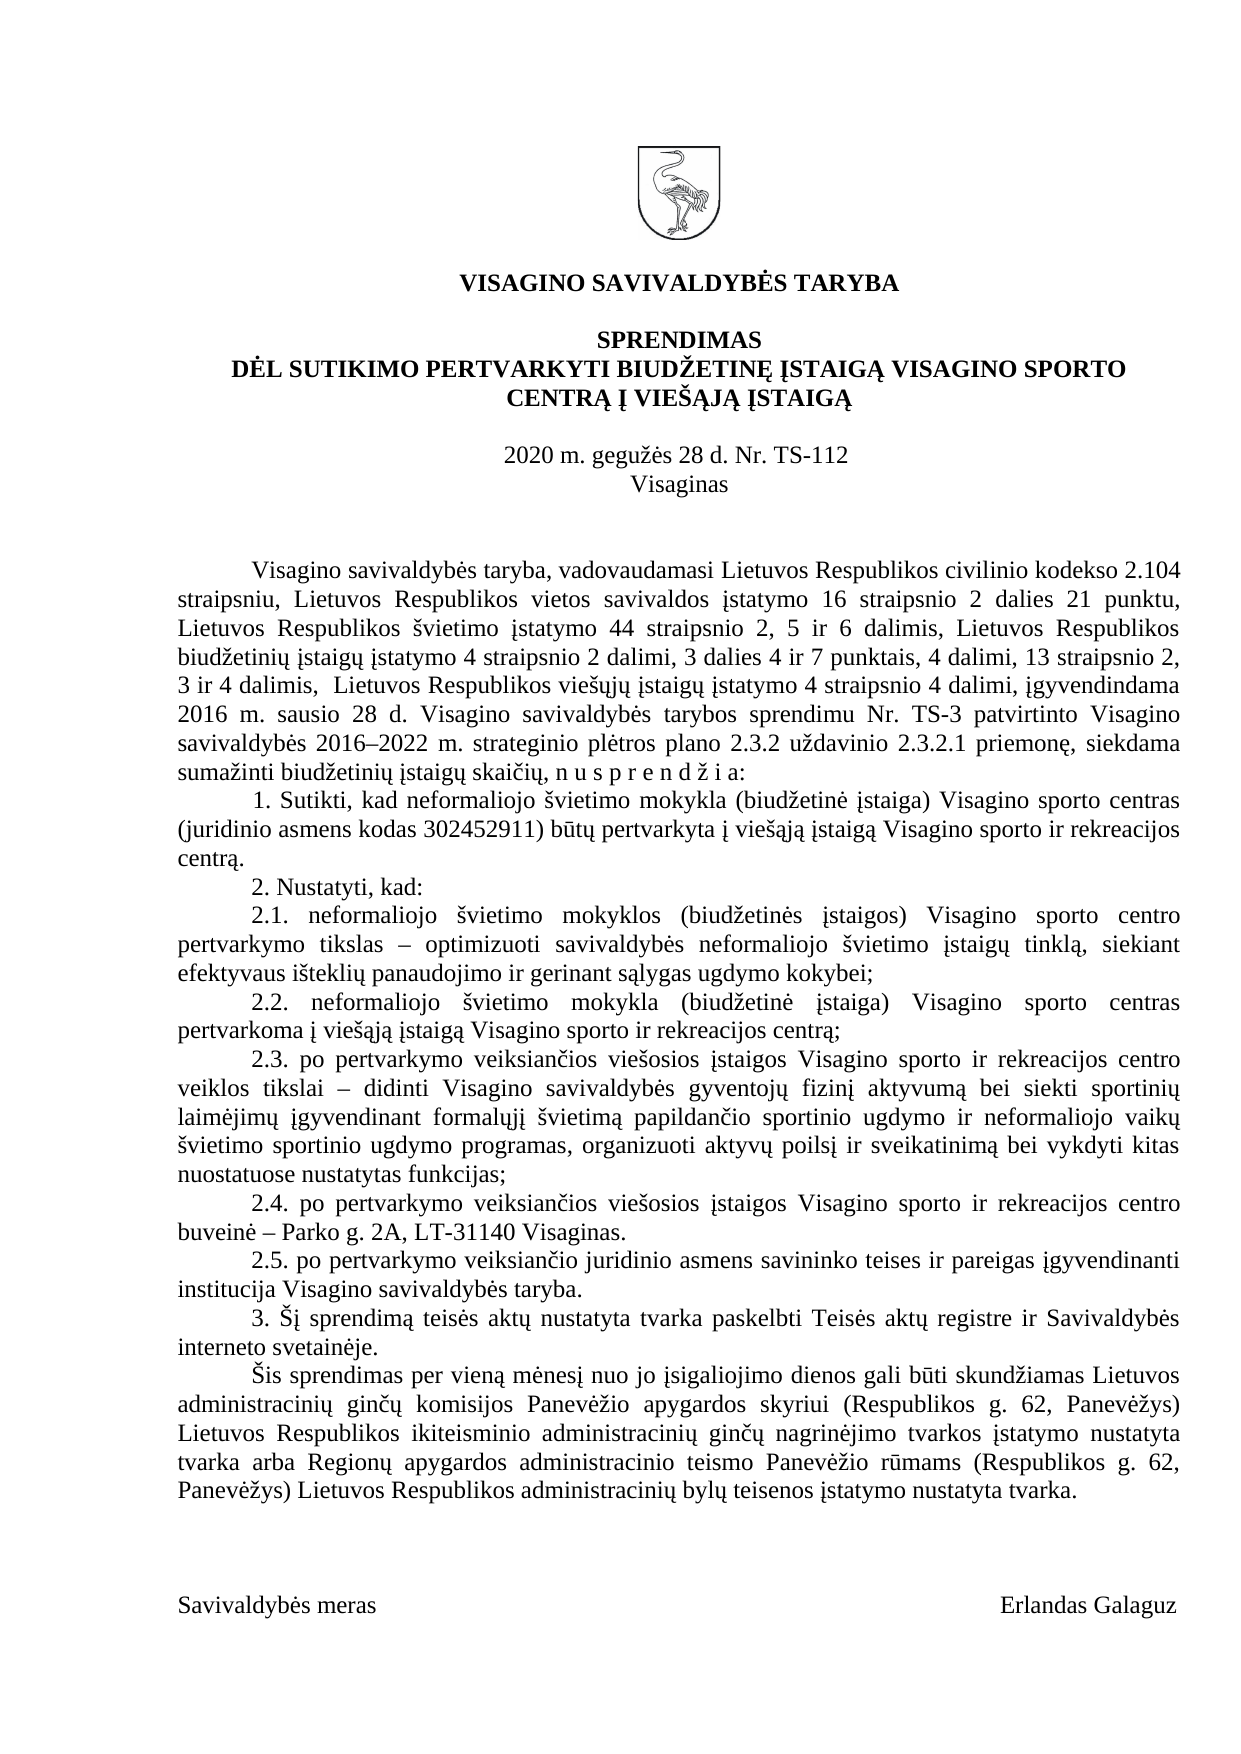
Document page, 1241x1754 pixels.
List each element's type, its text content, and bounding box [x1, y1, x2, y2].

text 2020 m. gegužės 28 d. Nr. TS-112 [177, 441, 1181, 469]
text DĖL SUTIKIMO PERTVARKYTI BIUDŽETINĘ ĮSTAIGĄ VISAGINO SPORTO CENTRĄ Į VIEŠĄJĄ ĮSTAIGĄ [177, 354, 1181, 412]
text 2.3. po pertvarkymo veiksiančios viešosios įstaigos Visagino sporto ir rekreacijos centro veiklos tikslai – didinti Visagino savivaldybės gyventojų fizinį aktyvumą bei siekti sportinių laimėjimų įgyvendinant formalųjį švietimą papildančio sportinio ugdymo ir neformaliojo vaikų švietimo sportinio ugdymo programas, organizuoti aktyvų poilsį ir sveikatinimą bei vykdyti kitas nuostatuose nustatytas funkcijas; [177, 1044, 1181, 1188]
text Šis sprendimas per vieną mėnesį nuo jo įsigaliojimo dienos gali būti skundžiamas Lietuvos administracinių ginčų komisijos Panevėžio apygardos skyriui (Respublikos g. 62, Panevėžys) Lietuvos Respublikos ikiteisminio administracinių ginčų nagrinėjimo tvarkos įstatymo nustatyta tvarka arba Regionų apygardos administracinio teismo Panevėžio rūmams (Respublikos g. 62, Panevėžys) Lietuvos Respublikos administracinių bylų teisenos įstatymo nustatyta tvarka. [177, 1361, 1181, 1504]
text SPRENDIMAS [177, 326, 1181, 354]
text 2.2. neformaliojo švietimo mokykla (biudžetinė įstaiga) Visagino sporto centras pertvarkoma į viešąją įstaigą Visagino sporto ir rekreacijos centrą; [177, 987, 1181, 1044]
text VISAGINO SAVIVALDYBĖS TARYBA [177, 268, 1181, 297]
text 1. Sutikti, kad neformaliojo švietimo mokykla (biudžetinė įstaiga) Visagino sporto centras (juridinio asmens kodas 302452911) būtų pertvarkyta į viešąją įstaigą Visagino sporto ir rekreacijos centrą. [177, 786, 1181, 872]
text 3. Šį sprendimą teisės aktų nustatyta tvarka paskelbti Teisės aktų registre ir Savivaldybės interneto svetainėje. [177, 1303, 1181, 1361]
text 2.1. neformaliojo švietimo mokyklos (biudžetinės įstaigos) Visagino sporto centro pertvarkymo tikslas – optimizuoti savivaldybės neformaliojo švietimo įstaigų tinklą, siekiant efektyvaus išteklių panaudojimo ir gerinant sąlygas ugdymo kokybei; [177, 901, 1181, 987]
text 2.5. po pertvarkymo veiksiančio juridinio asmens savininko teises ir pareigas įgyvendinanti institucija Visagino savivaldybės taryba. [177, 1246, 1181, 1303]
text Savivaldybės meras Erlandas Galaguz [177, 1591, 1181, 1619]
text Visaginas [177, 469, 1181, 498]
text 2. Nustatyti, kad: [177, 872, 1181, 901]
text Visagino savivaldybės taryba, vadovaudamasi Lietuvos Respublikos civilinio kodekso 2.104 straipsniu, Lietuvos Respublikos vietos savivaldos įstatymo 16 straipsnio 2 dalies 21 punktu, Lietuvos Respublikos švietimo įstatymo 44 straipsnio 2, 5 ir 6 dalimis, Lietuvos Respublikos biudžetinių įstaigų įstatymo 4 straipsnio 2 dalimi, 3 dalies 4 ir 7 punktais, 4 dalimi, 13 straipsnio 2, 3 ir 4 dalimis, Lietuvos Respublikos viešųjų įstaigų įstatymo 4 straipsnio 4 dalimi, įgyvendindama 2016 m. sausio 28 d. Visagino savivaldybės tarybos sprendimu Nr. TS-3 patvirtinto Visagino savivaldybės 2016–2022 m. strateginio plėtros plano 2.3.2 uždavinio 2.3.2.1 priemonę, siekdama sumažinti biudžetinių įstaigų skaičių, n u s p r e n d ž i a: [177, 556, 1181, 786]
text 2.4. po pertvarkymo veiksiančios viešosios įstaigos Visagino sporto ir rekreacijos centro buveinė – Parko g. 2A, LT-31140 Visaginas. [177, 1188, 1181, 1246]
